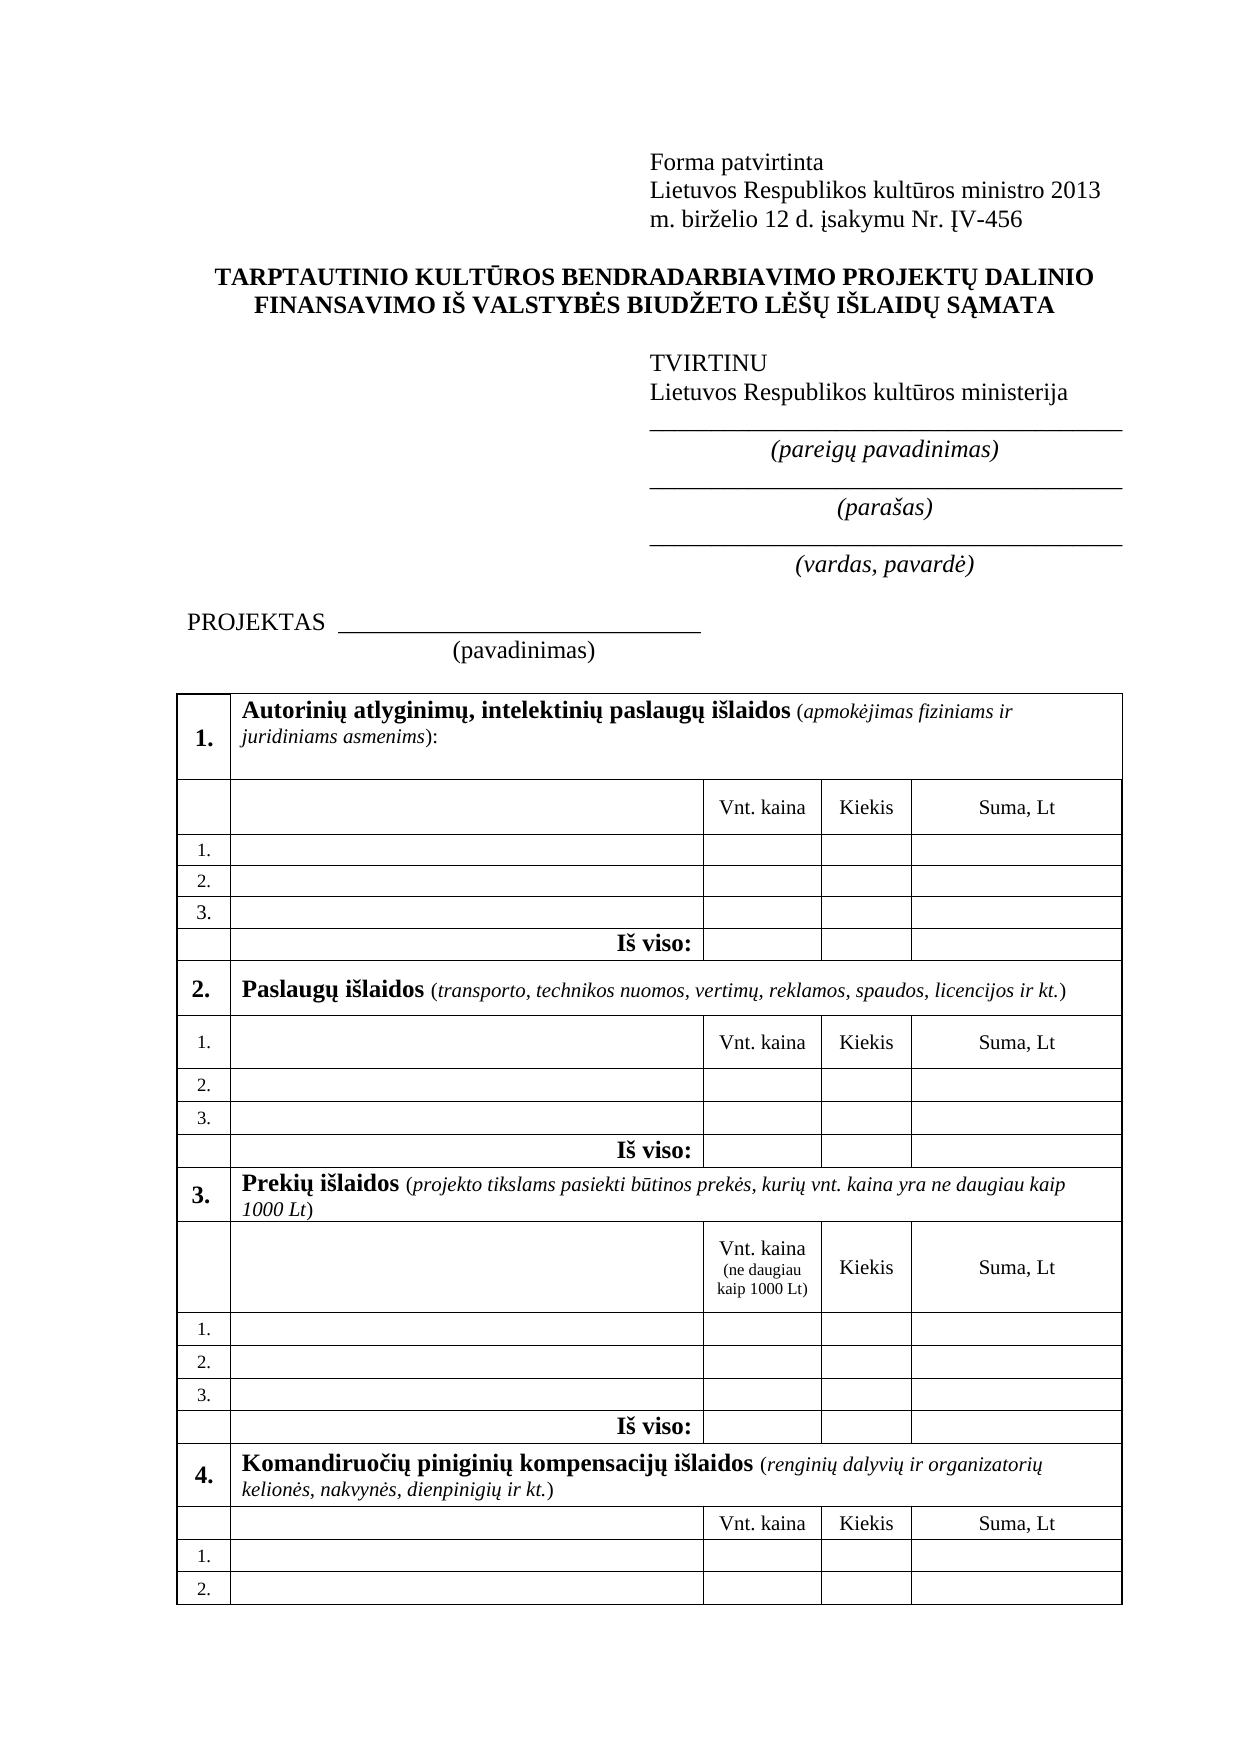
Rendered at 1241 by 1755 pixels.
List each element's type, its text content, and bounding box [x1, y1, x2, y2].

table_cell [704, 1135, 821, 1167]
table_cell [912, 1346, 1121, 1377]
table_cell Suma, Lt [912, 1016, 1121, 1068]
table_cell [231, 1069, 703, 1101]
table_cell [822, 929, 911, 960]
text _ [649, 463, 1122, 488]
table_cell [912, 1572, 1121, 1604]
table_cell [822, 1069, 911, 1101]
table_cell [822, 897, 911, 927]
table_cell [231, 1102, 703, 1134]
table_cell [704, 835, 821, 865]
table_cell [231, 1346, 703, 1377]
table_cell [912, 835, 1121, 865]
table_cell Komandiruočių piniginių kompensacijų išlaidos (renginių dalyvių ir organizatorių kelionės, nakvynės, dienpinigių ir kt.) [231, 1444, 1121, 1506]
table_cell [231, 780, 703, 834]
table_cell 1. [178, 1540, 230, 1571]
table_cell [912, 1135, 1121, 1167]
table_cell [704, 866, 821, 896]
table_cell Kiekis [822, 1507, 911, 1538]
table_cell [912, 1411, 1121, 1443]
table_cell [178, 1507, 230, 1538]
table_cell [704, 1411, 821, 1443]
table_cell [704, 1102, 821, 1134]
table_cell [704, 1313, 821, 1345]
table_cell [912, 1379, 1121, 1410]
table_cell Vnt. kaina (ne daugiau kaip 1000 Lt) [704, 1222, 821, 1312]
table_cell Iš viso: [231, 929, 703, 960]
table_cell Vnt. kaina [704, 1016, 821, 1068]
table_cell 3. [178, 1168, 230, 1221]
text (pavadinimas) [177, 636, 1122, 664]
text (vardas, pavardė) [649, 549, 1122, 578]
table_cell [822, 1346, 911, 1377]
table_cell [822, 1313, 911, 1345]
table_header Autorinių atlyginimų, intelektinių paslaugų išlaidos (apmokėjimas fiziniams ir juridiniams asmenims): [231, 694, 1122, 779]
text (pareigų pavadinimas) [649, 434, 1122, 463]
table_cell [822, 835, 911, 865]
table_cell [912, 897, 1121, 927]
table_cell [704, 897, 821, 927]
table_cell Suma, Lt [912, 780, 1121, 834]
table_cell 3. [178, 1102, 230, 1134]
table_cell [231, 866, 703, 896]
table_cell [822, 866, 911, 896]
table_cell [822, 1540, 911, 1571]
table_cell 1. [178, 1016, 230, 1068]
table_cell 2. [178, 1346, 230, 1377]
text _ [649, 406, 1122, 430]
text (parašas) [649, 492, 1122, 521]
table_cell 1. [178, 1313, 230, 1345]
table_cell [704, 1540, 821, 1571]
table_cell [231, 1222, 703, 1312]
table_cell [912, 1540, 1121, 1571]
table_cell [231, 1313, 703, 1345]
table_cell Kiekis [822, 780, 911, 834]
table_cell [704, 1069, 821, 1101]
table_header 1. [178, 695, 230, 779]
table_cell [231, 1379, 703, 1410]
table_cell [704, 1346, 821, 1377]
text Lietuvos Respublikos kultūros ministro 2013 m. birželio 12 d. įsakymu Nr. ĮV-456 [649, 176, 1122, 233]
table_cell [704, 1379, 821, 1410]
table_cell [822, 1411, 911, 1443]
table_cell [912, 866, 1121, 896]
table_cell Paslaugų išlaidos (transporto, technikos nuomos, vertimų, reklamos, spaudos, licencijos ir kt.) [231, 961, 1121, 1015]
table_cell Iš viso: [231, 1135, 703, 1167]
table_cell 3. [178, 897, 230, 927]
table_cell [822, 1572, 911, 1604]
table_cell [912, 1313, 1121, 1345]
table_cell Kiekis [822, 1016, 911, 1068]
table_cell [822, 1135, 911, 1167]
table_cell Prekių išlaidos (projekto tikslams pasiekti būtinos prekės, kurių vnt. kaina yra ne daugiau kaip 1000 Lt) [231, 1168, 1121, 1221]
table_cell [178, 1411, 230, 1443]
table_cell [822, 1379, 911, 1410]
table_cell [178, 929, 230, 960]
table_cell 4. [178, 1444, 230, 1506]
table_cell [704, 929, 821, 960]
table_cell 2. [178, 961, 230, 1015]
text TARPTAUTINIO KULTŪROS BENDRADARBIAVIMO PROJEKTŲ DALINIO FINANSAVIMO IŠ VALSTYBĖS BIUDŽETO LĖŠŲ IŠLAIDŲ SĄMATA [187, 262, 1122, 319]
table_cell [912, 1102, 1121, 1134]
table_cell 2. [178, 866, 230, 896]
text TVIRTINU [649, 348, 1122, 377]
table_cell [912, 929, 1121, 960]
table_cell 2. [178, 1069, 230, 1101]
table_cell [178, 780, 230, 834]
table_cell [704, 1572, 821, 1604]
table_cell Suma, Lt [912, 1222, 1121, 1312]
table_cell [822, 1102, 911, 1134]
table_cell [178, 1222, 230, 1312]
text PROJEKTAS _____________________________ [187, 607, 1122, 636]
table_cell [231, 1507, 703, 1538]
table_cell Vnt. kaina [704, 1507, 821, 1538]
table_cell 2. [178, 1572, 230, 1604]
table_cell Kiekis [822, 1222, 911, 1312]
text Forma patvirtinta [649, 147, 1122, 176]
table_cell [231, 1540, 703, 1571]
table_cell [231, 835, 703, 865]
table_cell [178, 1135, 230, 1167]
table_cell 1. [178, 835, 230, 865]
table_cell 3. [178, 1379, 230, 1410]
table_cell [231, 1016, 703, 1068]
table_cell [912, 1069, 1121, 1101]
table_cell Suma, Lt [912, 1507, 1121, 1538]
text _ [649, 521, 1122, 545]
table_cell [231, 1572, 703, 1604]
text Lietuvos Respublikos kultūros ministerija [649, 377, 1122, 406]
table_cell Iš viso: [231, 1411, 703, 1443]
table_cell [231, 897, 703, 927]
table_cell Vnt. kaina [704, 780, 821, 834]
